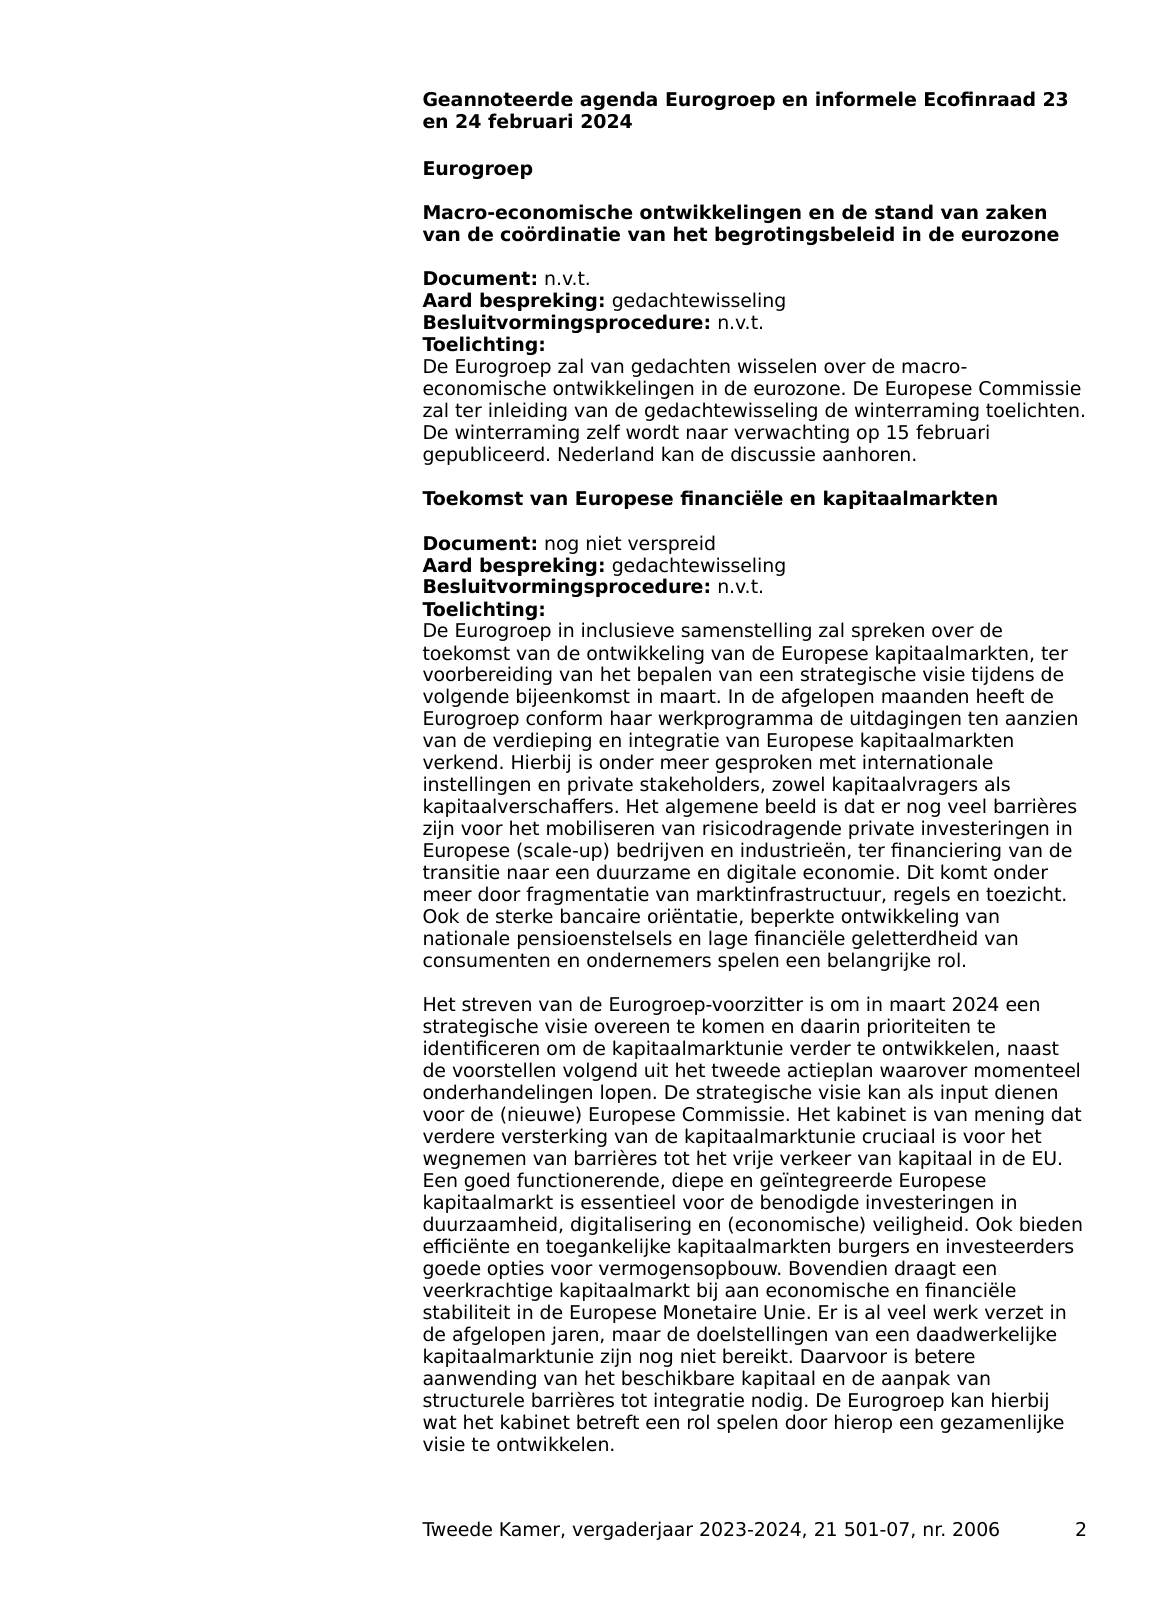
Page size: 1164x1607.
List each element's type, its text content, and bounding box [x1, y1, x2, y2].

subtitle Toekomst van Europese financiële en kapitaalmarkten [422, 488, 1087, 510]
text Aard bespreking: gedachtewisseling [422, 290, 1087, 312]
text Besluitvormingsprocedure: n.v.t. [422, 576, 1087, 598]
text De Eurogroep zal van gedachten wisselen over de macro-economische ontwikkelingen in de eurozone. De Europese Commissie zal ter inleiding van de gedachtewisseling de winterraming toelichten. De winterraming zelf wordt naar verwachting op 15 februari gepubliceerd. Nederland kan de discussie aanhoren. [422, 356, 1087, 466]
subtitle Geannoteerde agenda Eurogroep en informele Ecofinraad 23 en 24 februari 2024 [422, 89, 1087, 133]
text Document: nog niet verspreid [422, 532, 1087, 554]
text Aard bespreking: gedachtewisseling [422, 554, 1087, 576]
text Het streven van de Eurogroep-voorzitter is om in maart 2024 een strategische visie overeen te komen en daarin prioriteiten te identificeren om de kapitaalmarktunie verder te ontwikkelen, naast de voorstellen volgend uit het tweede actieplan waarover momenteel onderhandelingen lopen. De strategische visie kan als input dienen voor de (nieuwe) Europese Commissie. Het kabinet is van mening dat verdere versterking van de kapitaalmarktunie cruciaal is voor het wegnemen van barrières tot het vrije verkeer van kapitaal in de EU. Een goed functionerende, diepe en geïntegreerde Europese kapitaalmarkt is essentieel voor de benodigde investeringen in duurzaamheid, digitalisering en (economische) veiligheid. Ook bieden efficiënte en toegankelijke kapitaalmarkten burgers en investeerders goede opties voor vermogensopbouw. Bovendien draagt een veerkrachtige kapitaalmarkt bij aan economische en financiële stabiliteit in de Europese Monetaire Unie. Er is al veel werk verzet in de afgelopen jaren, maar de doelstellingen van een daadwerkelijke kapitaalmarktunie zijn nog niet bereikt. Daarvoor is betere aanwending van het beschikbare kapitaal en de aanpak van structurele barrières tot integratie nodig. De Eurogroep kan hierbij wat het kabinet betreft een rol spelen door hierop een gezamenlijke visie te ontwikkelen. [422, 994, 1087, 1456]
subtitle Eurogroep [422, 158, 1087, 180]
text Besluitvormingsprocedure: n.v.t. [422, 312, 1087, 334]
subtitle Macro-economische ontwikkelingen en de stand van zaken van de coördinatie van het begrotingsbeleid in de eurozone [422, 202, 1087, 246]
text Document: n.v.t. [422, 268, 1087, 290]
text Toelichting: [422, 598, 1087, 620]
text Toelichting: [422, 334, 1087, 356]
text De Eurogroep in inclusieve samenstelling zal spreken over de toekomst van de ontwikkeling van de Europese kapitaalmarkten, ter voorbereiding van het bepalen van een strategische visie tijdens de volgende bijeenkomst in maart. In de afgelopen maanden heeft de Eurogroep conform haar werkprogramma de uitdagingen ten aanzien van de verdieping en integratie van Europese kapitaalmarkten verkend. Hierbij is onder meer gesproken met internationale instellingen en private stakeholders, zowel kapitaalvragers als kapitaalverschaffers. Het algemene beeld is dat er nog veel barrières zijn voor het mobiliseren van risicodragende private investeringen in Europese (scale-up) bedrijven en industrieën, ter financiering van de transitie naar een duurzame en digitale economie. Dit komt onder meer door fragmentatie van marktinfrastructuur, regels en toezicht. Ook de sterke bancaire oriëntatie, beperkte ontwikkeling van nationale pensioenstelsels en lage financiële geletterdheid van consumenten en ondernemers spelen een belangrijke rol. [422, 620, 1087, 972]
